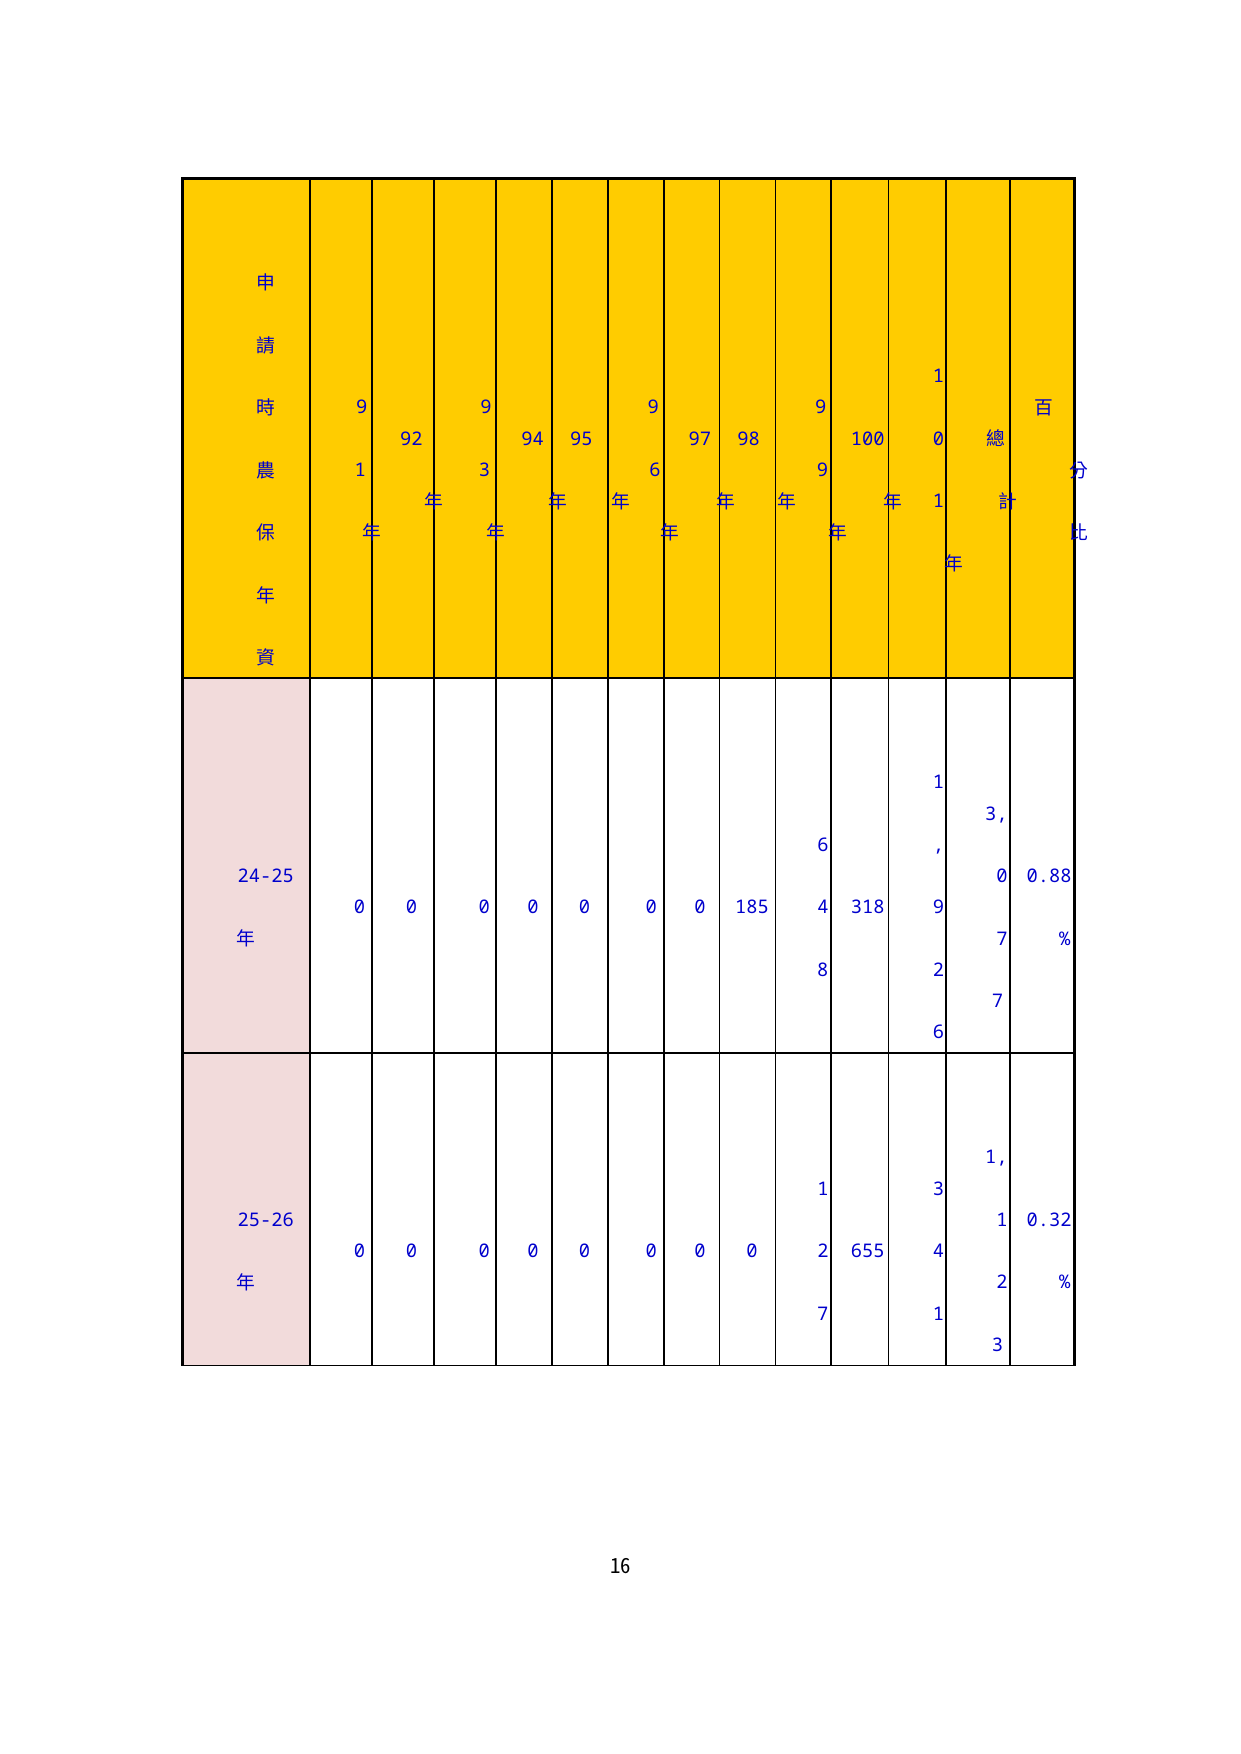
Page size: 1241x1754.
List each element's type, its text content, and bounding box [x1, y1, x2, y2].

table_cell 0 [373, 679, 433, 1052]
table_cell 0 [435, 679, 495, 1052]
table_cell 0 [665, 679, 719, 1052]
table_cell 0 [609, 679, 663, 1052]
table_cell 0.88% [1011, 679, 1073, 1052]
table_cell 0 [665, 1054, 719, 1365]
table_cell 127 [776, 1054, 830, 1365]
table_header 94年 [497, 180, 551, 677]
table_header 95年 [553, 180, 607, 677]
table_header 總計 [947, 180, 1009, 677]
table_cell 0 [497, 1054, 551, 1365]
table_cell 0 [609, 1054, 663, 1365]
table_cell 0.32% [1011, 1054, 1073, 1365]
table_header 97年 [665, 180, 719, 677]
table_cell 318 [832, 679, 888, 1052]
table_cell 0 [435, 1054, 495, 1365]
table_cell 341 [889, 1054, 945, 1365]
table_cell 648 [776, 679, 830, 1052]
table_header 101年 [889, 180, 945, 677]
table_cell 0 [720, 1054, 775, 1365]
table_cell 0 [497, 679, 551, 1052]
table_header 百分比 [1011, 180, 1073, 677]
table_cell 655 [832, 1054, 888, 1365]
table_cell 0 [373, 1054, 433, 1365]
table_cell 0 [553, 1054, 607, 1365]
table_cell 1,123 [947, 1054, 1009, 1365]
table_header 92年 [373, 180, 433, 677]
table_header 100年 [832, 180, 888, 677]
table_header 96年 [609, 180, 663, 677]
table_cell 3,077 [947, 679, 1009, 1052]
table_header 98年 [720, 180, 775, 677]
table_cell 185 [720, 679, 775, 1052]
table_cell 0 [553, 679, 607, 1052]
table_cell 0 [311, 679, 371, 1052]
table_header 申請時農保年資 [184, 180, 309, 677]
table_cell 24-25年 [184, 679, 309, 1052]
table_header 93年 [435, 180, 495, 677]
table_header 91年 [311, 180, 371, 677]
table_header 99年 [776, 180, 830, 677]
table_cell 0 [311, 1054, 371, 1365]
table_cell 25-26年 [184, 1054, 309, 1365]
table_cell 1,926 [889, 679, 945, 1052]
